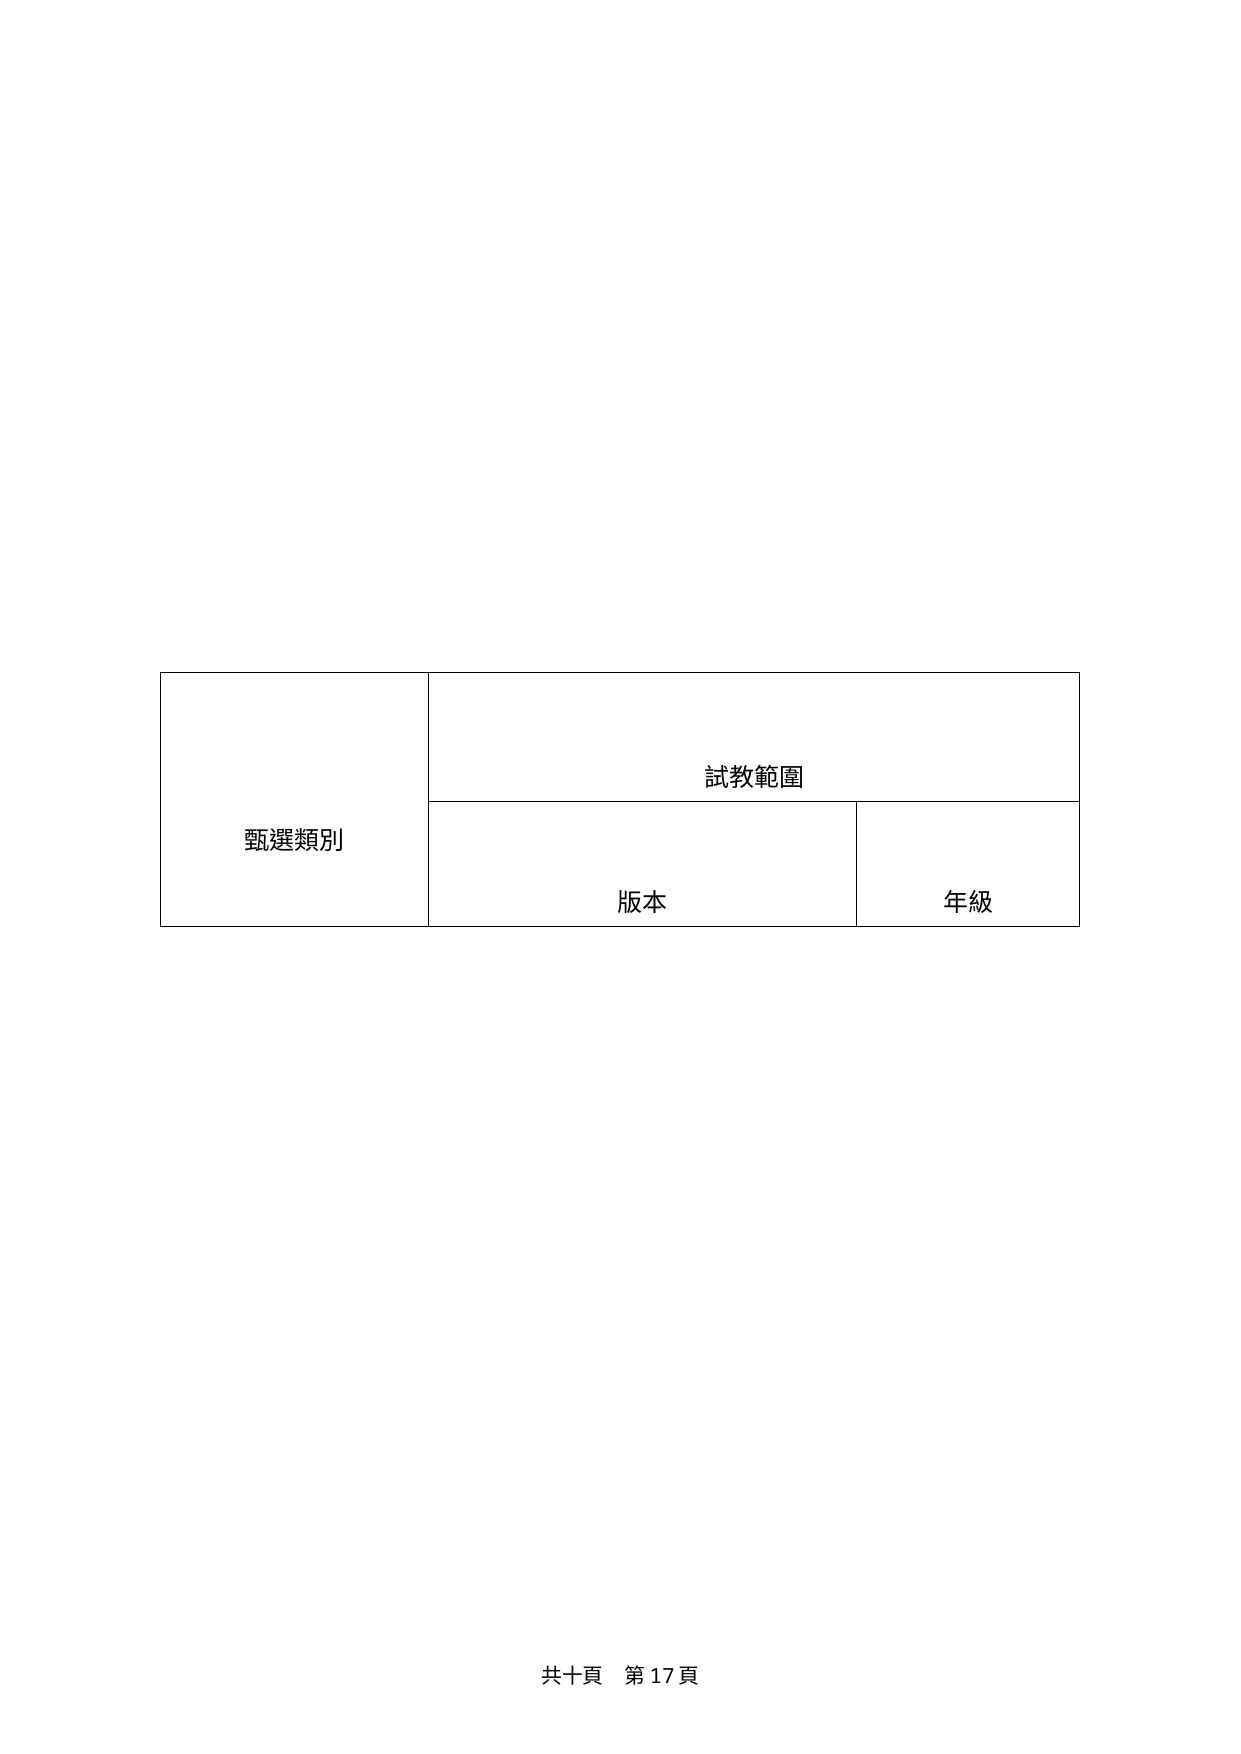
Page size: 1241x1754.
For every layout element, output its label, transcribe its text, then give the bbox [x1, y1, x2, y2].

table_cell 年級 [857, 802, 1079, 926]
table_cell 版本 [429, 802, 856, 926]
table_header 試教範圍 [429, 673, 1079, 801]
table_header 甄選類別 [161, 673, 428, 926]
